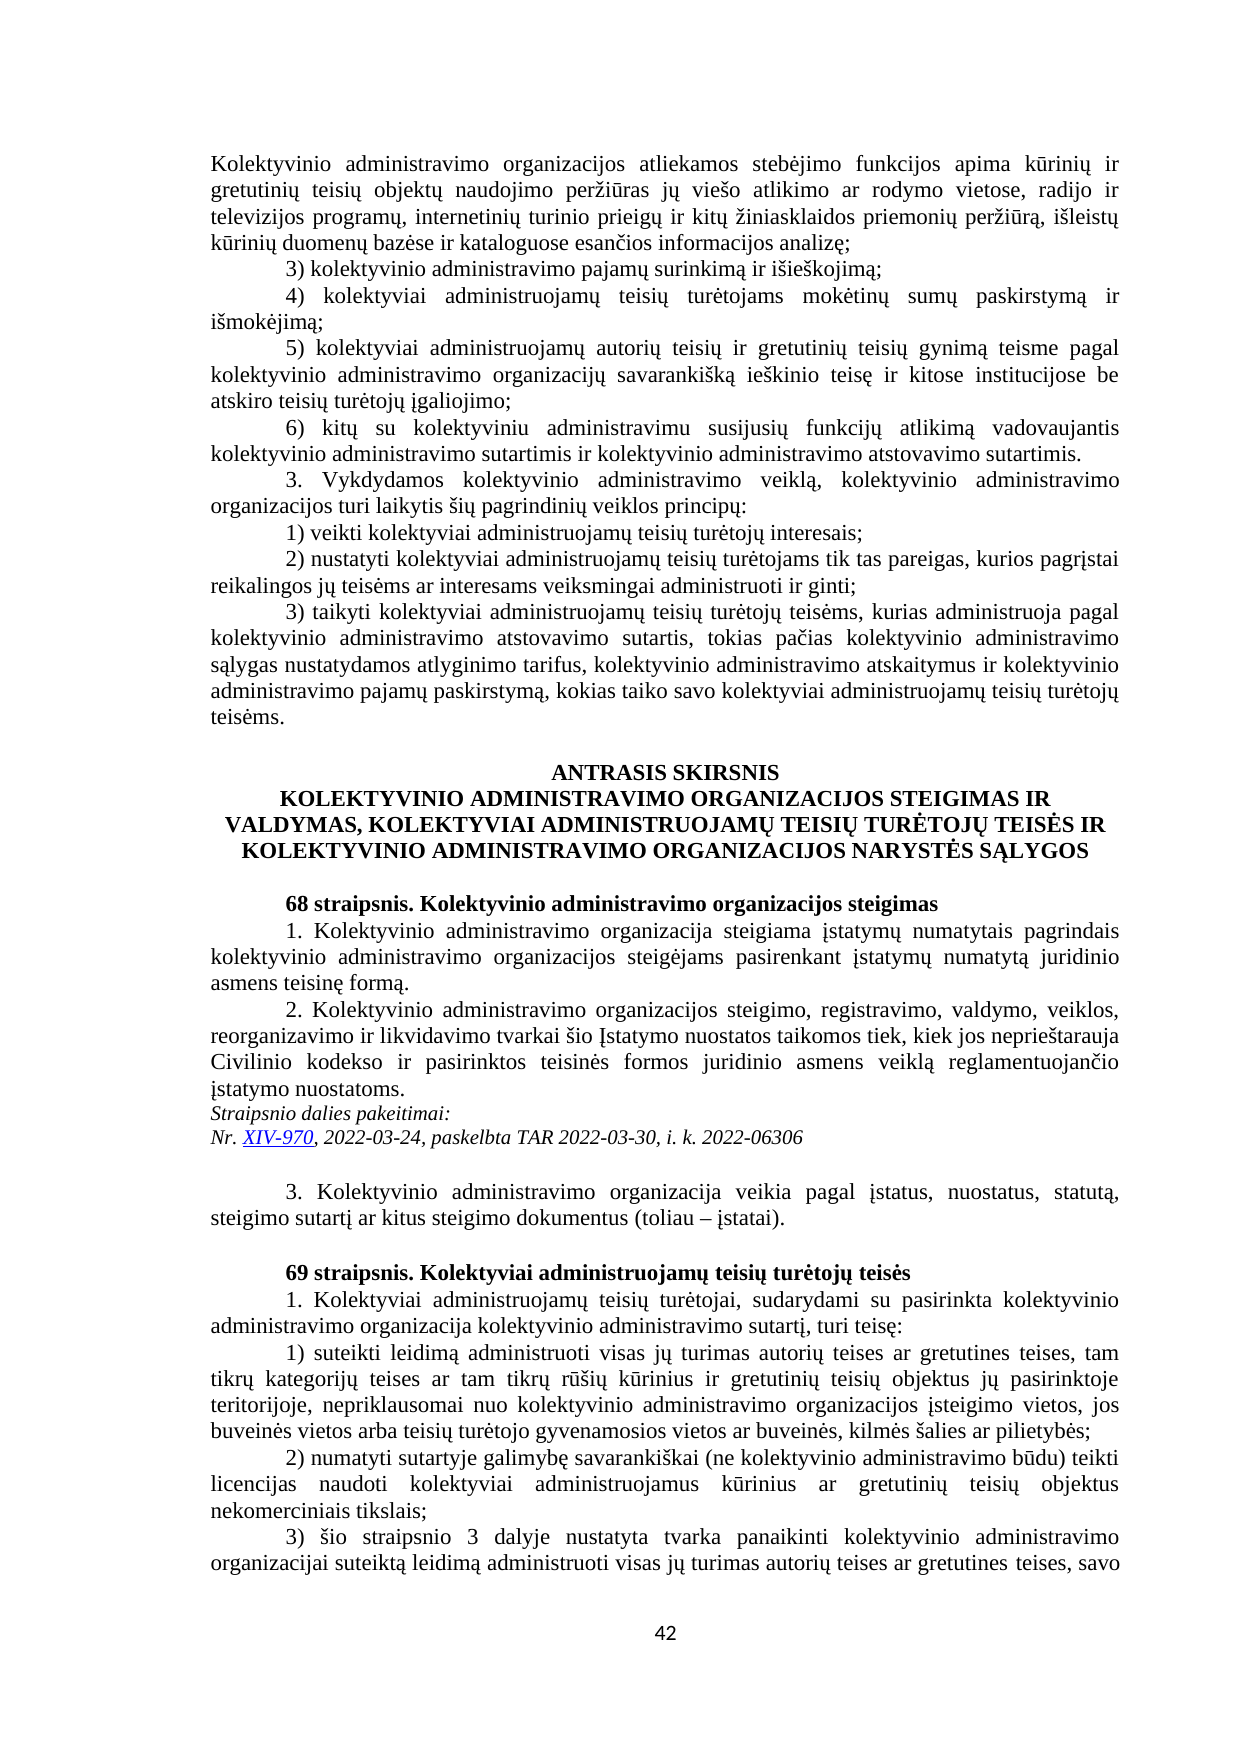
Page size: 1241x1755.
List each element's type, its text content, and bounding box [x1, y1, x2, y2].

text ANTRASIS SKIRSNIS [210, 758, 1120, 785]
text KOLEKTYVINIO ADMINISTRAVIMO ORGANIZACIJOS STEIGIMAS IR VALDYMAS, KOLEKTYVIAI ADMINISTRUOJAMŲ TEISIŲ TURĖTOJŲ TEISĖS IR KOLEKTYVINIO ADMINISTRAVIMO ORGANIZACIJOS NARYSTĖS SĄLYGOS [210, 785, 1120, 864]
text 3) šio straipsnio 3 dalyje nustatyta tvarka panaikinti kolektyvinio administravimo organizacijai suteiktą leidimą administruoti visas jų turimas autorių teises ar gretutines teises, savo [210, 1523, 1120, 1576]
text 3. Vykdydamos kolektyvinio administravimo veiklą, kolektyvinio administravimo organizacijos turi laikytis šių pagrindinių veiklos principų: [210, 466, 1120, 519]
text 6) kitų su kolektyviniu administravimu susijusių funkcijų atlikimą vadovaujantis kolektyvinio administravimo sutartimis ir kolektyvinio administravimo atstovavimo sutartimis. [210, 413, 1120, 466]
text 5) kolektyviai administruojamų autorių teisių ir gretutinių teisių gynimą teisme pagal kolektyvinio administravimo organizacijų savarankišką ieškinio teisę ir kitose institucijose be atskiro teisių turėtojų įgaliojimo; [210, 334, 1120, 413]
text 1. Kolektyviai administruojamų teisių turėtojai, sudarydami su pasirinkta kolektyvinio administravimo organizacija kolektyvinio administravimo sutartį, turi teisę: [210, 1286, 1120, 1338]
text 3. Kolektyvinio administravimo organizacija veikia pagal įstatus, nuostatus, statutą, steigimo sutartį ar kitus steigimo dokumentus (toliau – įstatai). [210, 1178, 1120, 1231]
text Kolektyvinio administravimo organizacijos atliekamos stebėjimo funkcijos apima kūrinių ir gretutinių teisių objektų naudojimo peržiūras jų viešo atlikimo ar rodymo vietose, radijo ir televizijos programų, internetinių turinio prieigų ir kitų žiniasklaidos priemonių peržiūrą, išleistų kūrinių duomenų bazėse ir kataloguose esančios informacijos analizę; [210, 150, 1120, 255]
text Straipsnio dalies pakeitimai: [210, 1101, 1120, 1125]
text 3) taikyti kolektyviai administruojamų teisių turėtojų teisėms, kurias administruoja pagal kolektyvinio administravimo atstovavimo sutartis, tokias pačias kolektyvinio administravimo sąlygas nustatydamos atlyginimo tarifus, kolektyvinio administravimo atskaitymus ir kolektyvinio administravimo pajamų paskirstymą, kokias taiko savo kolektyviai administruojamų teisių turėtojų teisėms. [210, 598, 1120, 730]
text 68 straipsnis. Kolektyvinio administravimo organizacijos steigimas [210, 890, 1120, 917]
text 2) numatyti sutartyje galimybę savarankiškai (ne kolektyvinio administravimo būdu) teikti licencijas naudoti kolektyviai administruojamus kūrinius ar gretutinių teisių objektus nekomerciniais tikslais; [210, 1444, 1120, 1523]
text Nr. XIV-970, 2022-03-24, paskelbta TAR 2022-03-30, i. k. 2022-06306 [210, 1125, 1120, 1149]
text 3) kolektyvinio administravimo pajamų surinkimą ir išieškojimą; [210, 255, 1120, 282]
text 1) suteikti leidimą administruoti visas jų turimas autorių teises ar gretutines teises, tam tikrų kategorijų teises ar tam tikrų rūšių kūrinius ir gretutinių teisių objektus jų pasirinktoje teritorijoje, nepriklausomai nuo kolektyvinio administravimo organizacijos įsteigimo vietos, jos buveinės vietos arba teisių turėtojo gyvenamosios vietos ar buveinės, kilmės šalies ar pilietybės; [210, 1338, 1120, 1444]
text 1) veikti kolektyviai administruojamų teisių turėtojų interesais; [210, 519, 1120, 545]
text 1. Kolektyvinio administravimo organizacija steigiama įstatymų numatytais pagrindais kolektyvinio administravimo organizacijos steigėjams pasirenkant įstatymų numatytą juridinio asmens teisinę formą. [210, 917, 1120, 996]
text 2. Kolektyvinio administravimo organizacijos steigimo, registravimo, valdymo, veiklos, reorganizavimo ir likvidavimo tvarkai šio Įstatymo nuostatos taikomos tiek, kiek jos neprieštarauja Civilinio kodekso ir pasirinktos teisinės formos juridinio asmens veiklą reglamentuojančio įstatymo nuostatoms. [210, 996, 1120, 1101]
text 4) kolektyviai administruojamų teisių turėtojams mokėtinų sumų paskirstymą ir išmokėjimą; [210, 282, 1120, 334]
text 2) nustatyti kolektyviai administruojamų teisių turėtojams tik tas pareigas, kurios pagrįstai reikalingos jų teisėms ar interesams veiksmingai administruoti ir ginti; [210, 545, 1120, 598]
text 69 straipsnis. Kolektyviai administruojamų teisių turėtojų teisės [210, 1259, 1120, 1286]
